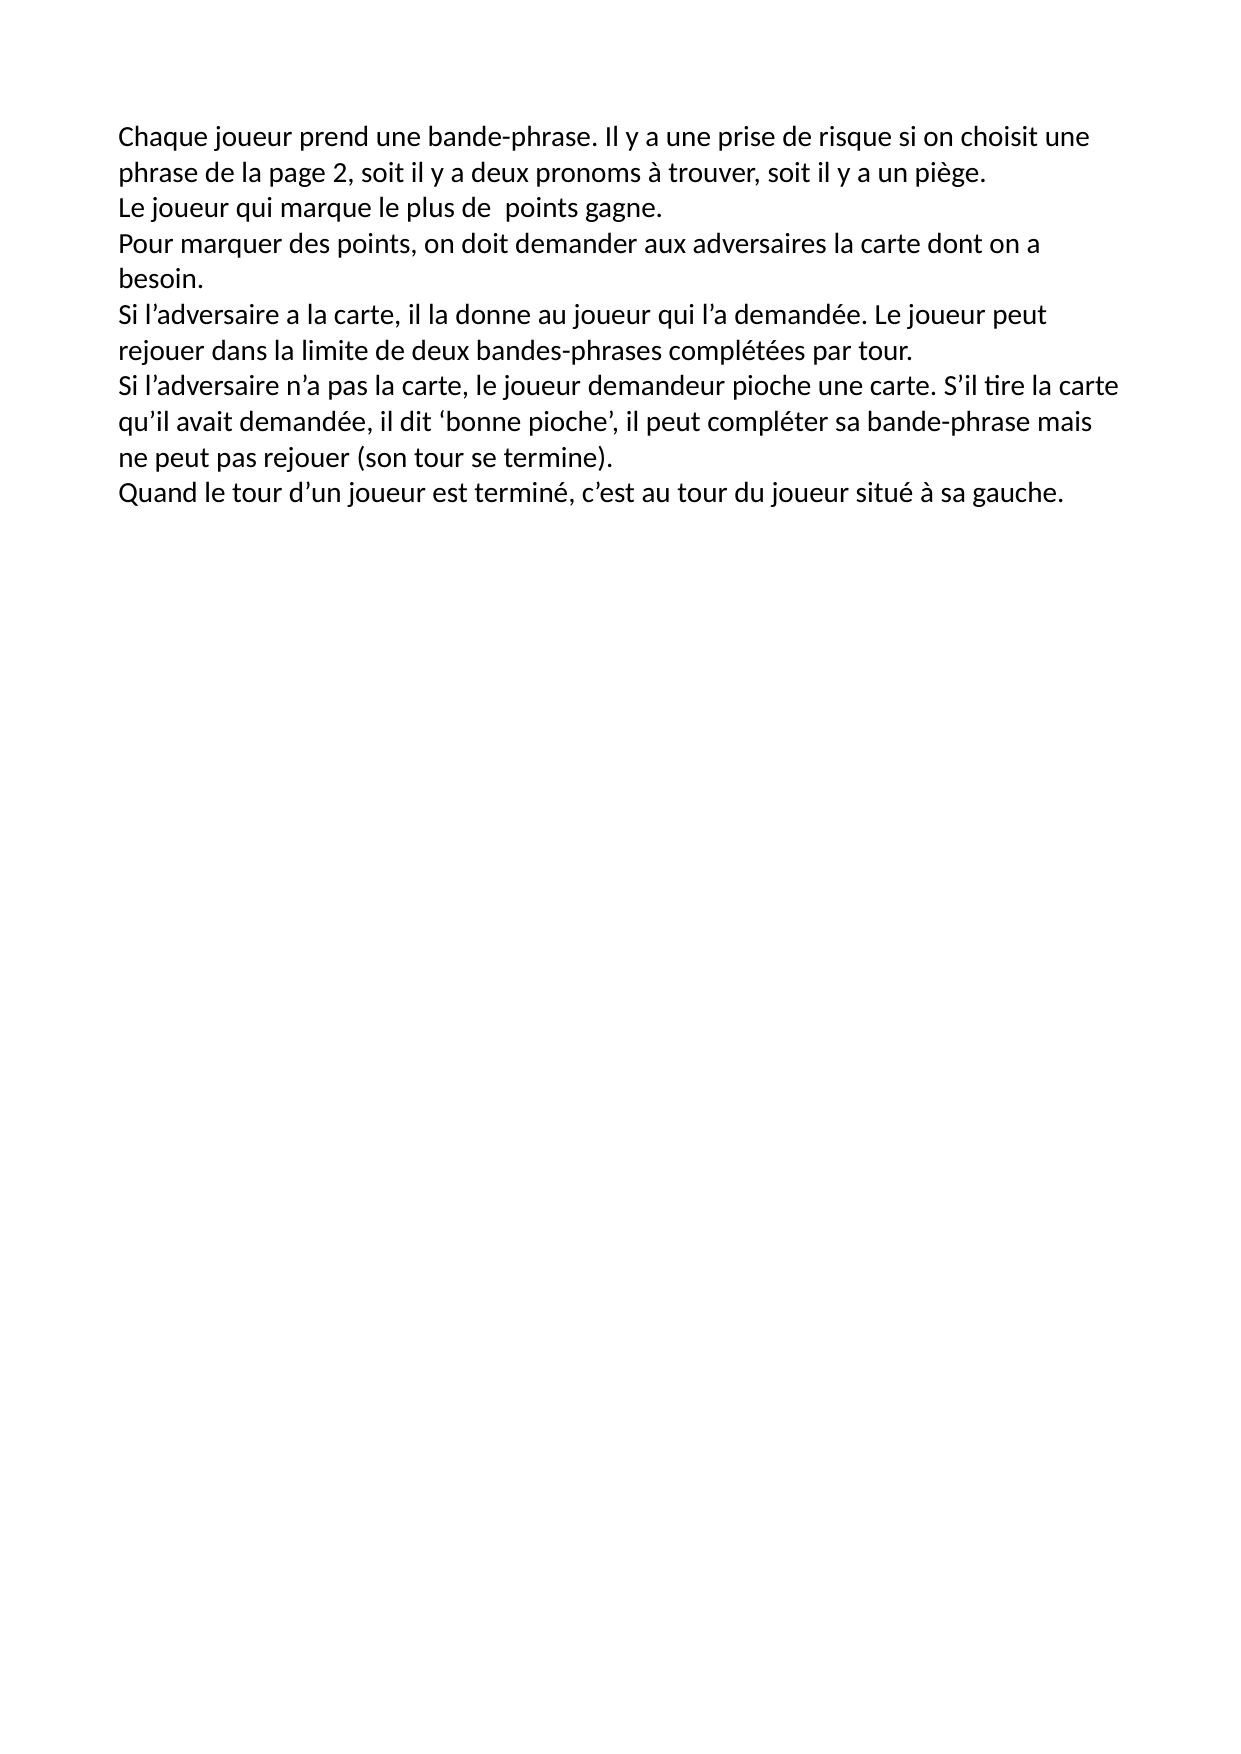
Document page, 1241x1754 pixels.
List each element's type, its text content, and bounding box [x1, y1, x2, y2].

text Si l’adversaire n’a pas la carte, le joueur demandeur pioche une carte. S’il tire la carte qu’il avait demandée, il dit ‘bonne pioche’, il peut compléter sa bande-phrase mais ne peut pas rejouer (son tour se termine). [118, 367, 1122, 474]
text Pour marquer des points, on doit demander aux adversaires la carte dont on a besoin. [118, 225, 1122, 296]
text Quand le tour d’un joueur est terminé, c’est au tour du joueur situé à sa gauche. [118, 474, 1122, 510]
text Le joueur qui marque le plus de points gagne. [118, 189, 1122, 225]
text Chaque joueur prend une bande-phrase. Il y a une prise de risque si on choisit une phrase de la page 2, soit il y a deux pronoms à trouver, soit il y a un piège. [118, 118, 1122, 189]
text Si l’adversaire a la carte, il la donne au joueur qui l’a demandée. Le joueur peut rejouer dans la limite de deux bandes-phrases complétées par tour. [118, 296, 1122, 367]
